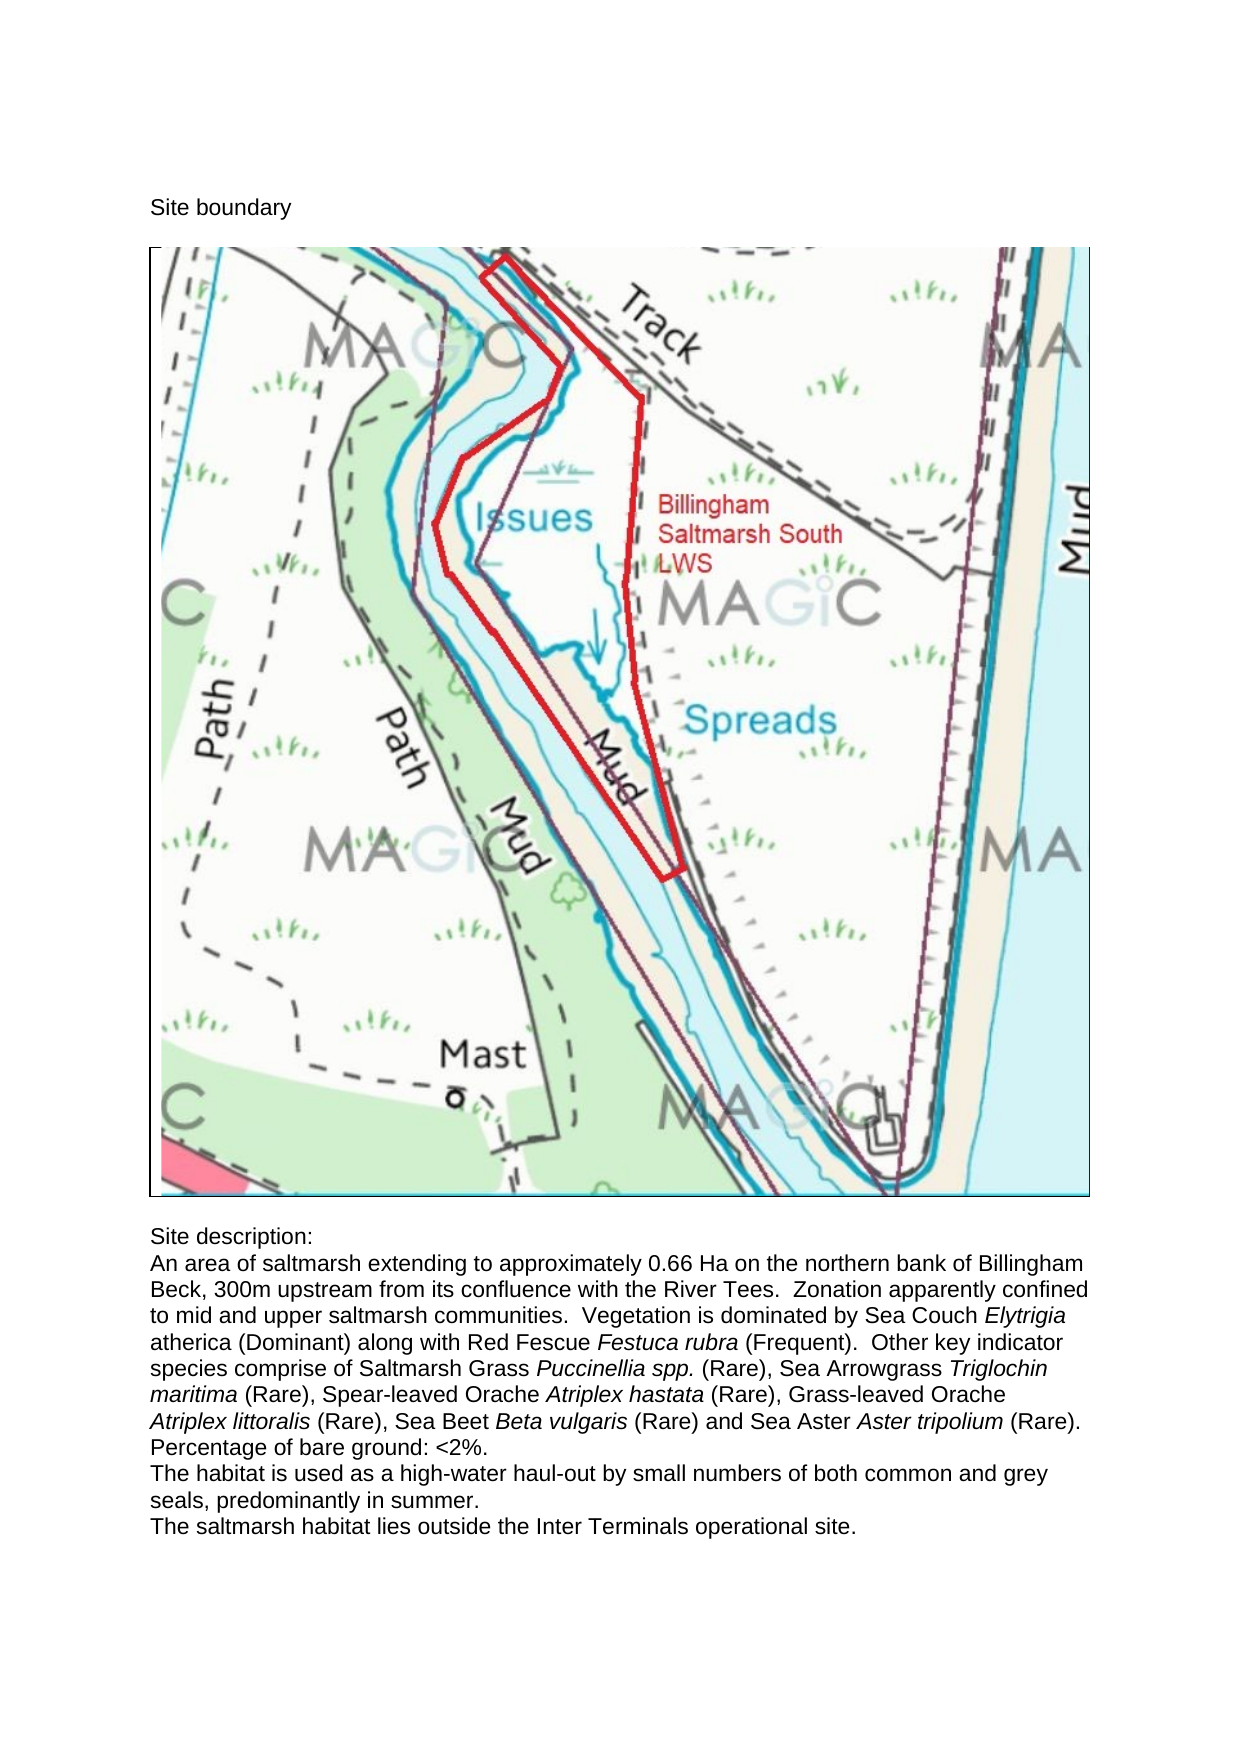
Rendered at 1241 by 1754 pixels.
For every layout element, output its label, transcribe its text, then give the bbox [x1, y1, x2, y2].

text Site description: [150, 1223, 1090, 1249]
text Site boundary [150, 194, 1090, 220]
table_header [151, 248, 161, 1196]
text The saltmarsh habitat lies outside the Inter Terminals operational site. [150, 1513, 1090, 1539]
text An area of saltmarsh extending to approximately 0.66 Ha on the northern bank of Billingham Beck, 300m upstream from its confluence with the River Tees. Zonation apparently confined to mid and upper saltmarsh communities. Vegetation is dominated by Sea Couch Elytrigia atherica (Dominant) along with Red Fescue Festuca rubra (Frequent). Other key indicator species comprise of Saltmarsh Grass Puccinellia spp. (Rare), Sea Arrowgrass Triglochin maritima (Rare), Spear-leaved Orache Atriplex hastata (Rare), Grass-leaved Orache Atriplex littoralis (Rare), Sea Beet Beta vulgaris (Rare) and Sea Aster Aster tripolium (Rare). Percentage of bare ground: <2%. [150, 1249, 1090, 1460]
text The habitat is used as a high-water haul-out by small numbers of both common and grey seals, predominantly in summer. [150, 1460, 1090, 1513]
